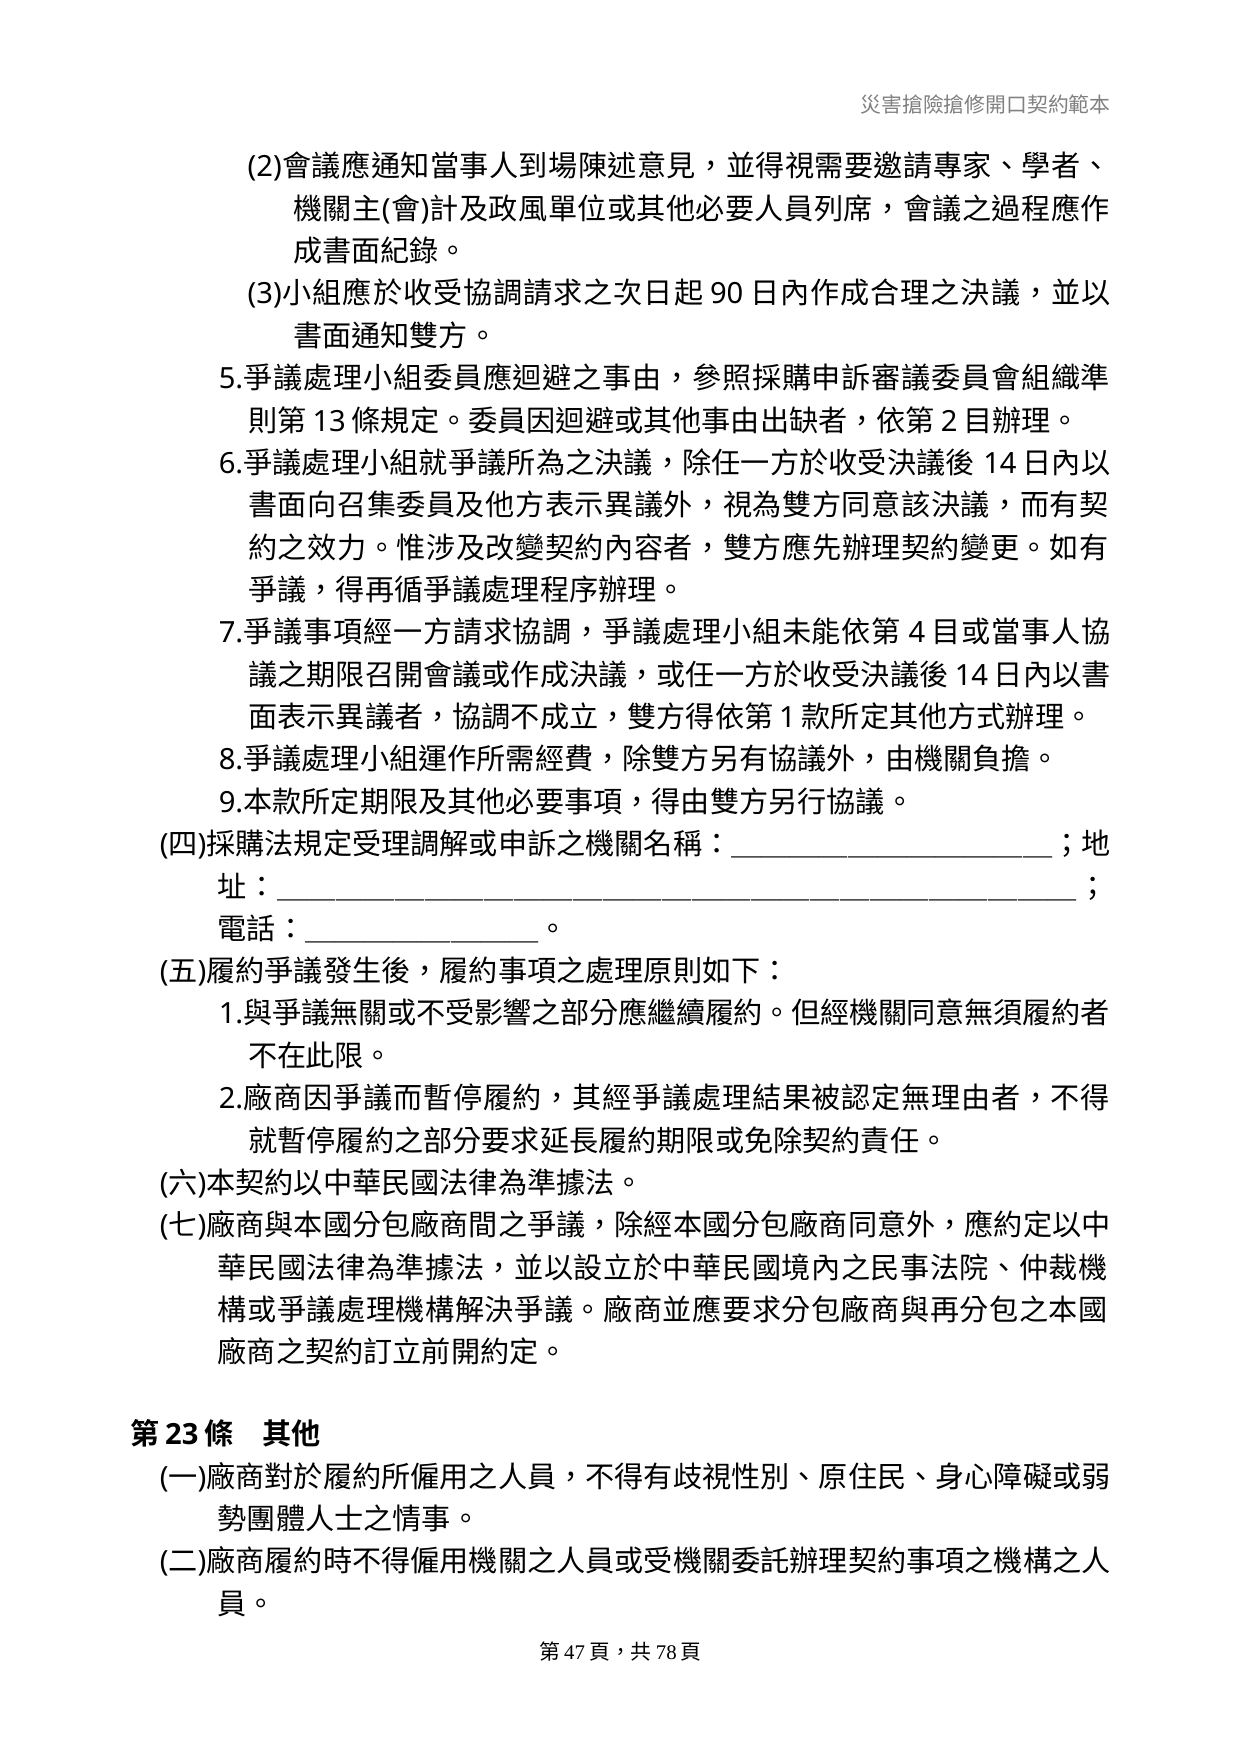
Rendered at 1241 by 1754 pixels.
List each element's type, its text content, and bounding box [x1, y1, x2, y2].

text (2)會議應通知當事人到場陳述意見，並得視需要邀請專家、學者、機關主(會)計及政風單位或其他必要人員列席，會議之過程應作成書面紀錄。 [247, 143, 1110, 270]
text (3)小組應於收受協調請求之次日起90日內作成合理之決議，並以書面通知雙方。 [247, 270, 1110, 355]
text (四)採購法規定受理調解或申訴之機關名稱：＿＿＿＿＿＿＿＿＿＿＿；地址：＿＿＿＿＿＿＿＿＿＿＿＿＿＿＿＿＿＿＿＿＿＿＿＿＿＿＿；電話：＿＿＿＿＿＿＿＿。 [159, 821, 1110, 948]
text 2.廠商因爭議而暫停履約，其經爭議處理結果被認定無理由者，不得就暫停履約之部分要求延長履約期限或免除契約責任。 [218, 1075, 1110, 1159]
text 8.爭議處理小組運作所需經費，除雙方另有協議外，由機關負擔。 [218, 736, 1110, 778]
text (二)廠商履約時不得僱用機關之人員或受機關委託辦理契約事項之機構之人員。 [159, 1538, 1110, 1623]
text 6.爭議處理小組就爭議所為之決議，除任一方於收受決議後14日內以書面向召集委員及他方表示異議外，視為雙方同意該決議，而有契約之效力。惟涉及改變契約內容者，雙方應先辦理契約變更。如有爭議，得再循爭議處理程序辦理。 [218, 439, 1110, 609]
text (七)廠商與本國分包廠商間之爭議，除經本國分包廠商同意外，應約定以中華民國法律為準據法，並以設立於中華民國境內之民事法院、仲裁機構或爭議處理機構解決爭議。廠商並應要求分包廠商與再分包之本國廠商之契約訂立前開約定。 [159, 1202, 1110, 1371]
text 1.與爭議無關或不受影響之部分應繼續履約。但經機關同意無須履約者不在此限。 [218, 990, 1110, 1075]
text 7.爭議事項經一方請求協調，爭議處理小組未能依第4目或當事人協議之期限召開會議或作成決議，或任一方於收受決議後14日內以書面表示異議者，協調不成立，雙方得依第1款所定其他方式辦理。 [218, 609, 1110, 736]
text 5.爭議處理小組委員應迴避之事由，參照採購申訴審議委員會組織準則第13條規定。委員因迴避或其他事由出缺者，依第2目辦理。 [218, 355, 1110, 439]
text (六)本契約以中華民國法律為準據法。 [159, 1159, 1110, 1202]
text 9.本款所定期限及其他必要事項，得由雙方另行協議。 [218, 778, 1110, 821]
text 第23條 其他 [130, 1411, 1110, 1453]
text (一)廠商對於履約所僱用之人員，不得有歧視性別、原住民、身心障礙或弱勢團體人士之情事。 [159, 1453, 1110, 1538]
text (五)履約爭議發生後，履約事項之處理原則如下： [159, 948, 1110, 990]
